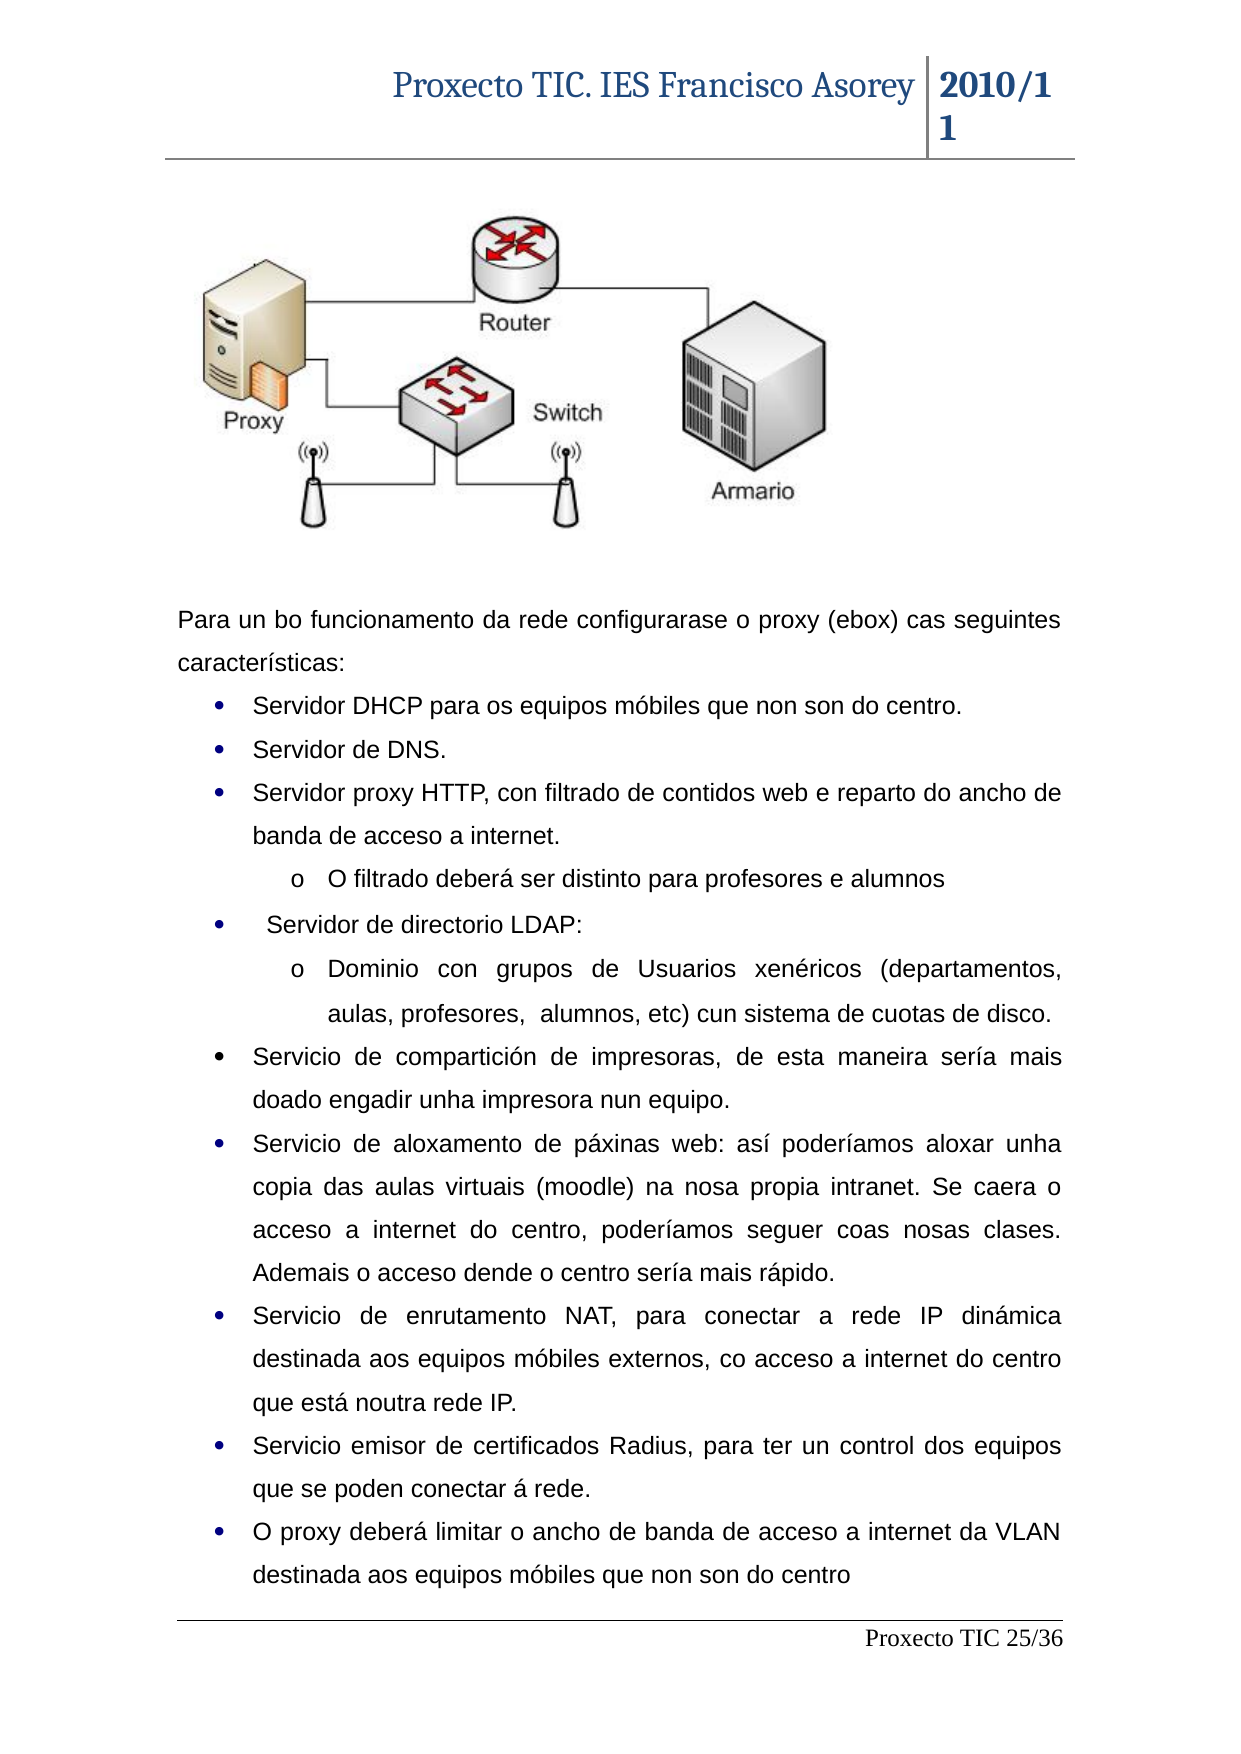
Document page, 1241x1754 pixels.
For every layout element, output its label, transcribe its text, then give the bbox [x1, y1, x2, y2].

picture [193, 197, 833, 539]
list Servidor de directorio LDAP: [215, 911, 252, 939]
list Servicio de aloxamento de páxinas web: así poderíamos aloxar unha copia das aulas virtuais (moodle) na nosa propia intranet. Se caera o acceso a internet do centro, poderíamos seguer coas nosas clases. Ademais o acceso dende o centro sería mais rápido. [215, 1128, 1063, 1287]
list Servicio emisor de certificados Radius, para ter un control dos equipos que se poden conectar á rede. [215, 1431, 1063, 1503]
text Para un bo funcionamento da rede configurarase o proxy (ebox) cas seguintes características: [177, 634, 1063, 677]
list O filtrado deberá ser distinto para profesores e alumnos [290, 864, 1063, 895]
list Servidor proxy HTTP, con filtrado de contidos web e reparto do ancho de banda de acceso a internet. [215, 778, 1063, 850]
list Dominio con grupos de Usuarios xenéricos (departamentos, aulas, profesores, alumnos, etc) cun sistema de cuotas de disco. [290, 954, 1063, 1028]
list Servidor DHCP para os equipos móbiles que non son do centro. [970, 691, 1063, 720]
list Servicio de compartición de impresoras, de esta maneira sería mais doado engadir unha impresora nun equipo. [215, 1042, 1063, 1114]
list Servidor de DNS. [215, 734, 1063, 763]
list Servicio de enrutamento NAT, para conectar a rede IP dinámica destinada aos equipos móbiles externos, co acceso a internet do centro que está noutra rede IP. [215, 1301, 1063, 1416]
list Servidor de directorio LDAP: [590, 911, 1063, 939]
list O proxy deberá limitar o ancho de banda de acceso a internet da VLAN destinada aos equipos móbiles que non son do centro [215, 1517, 1063, 1589]
